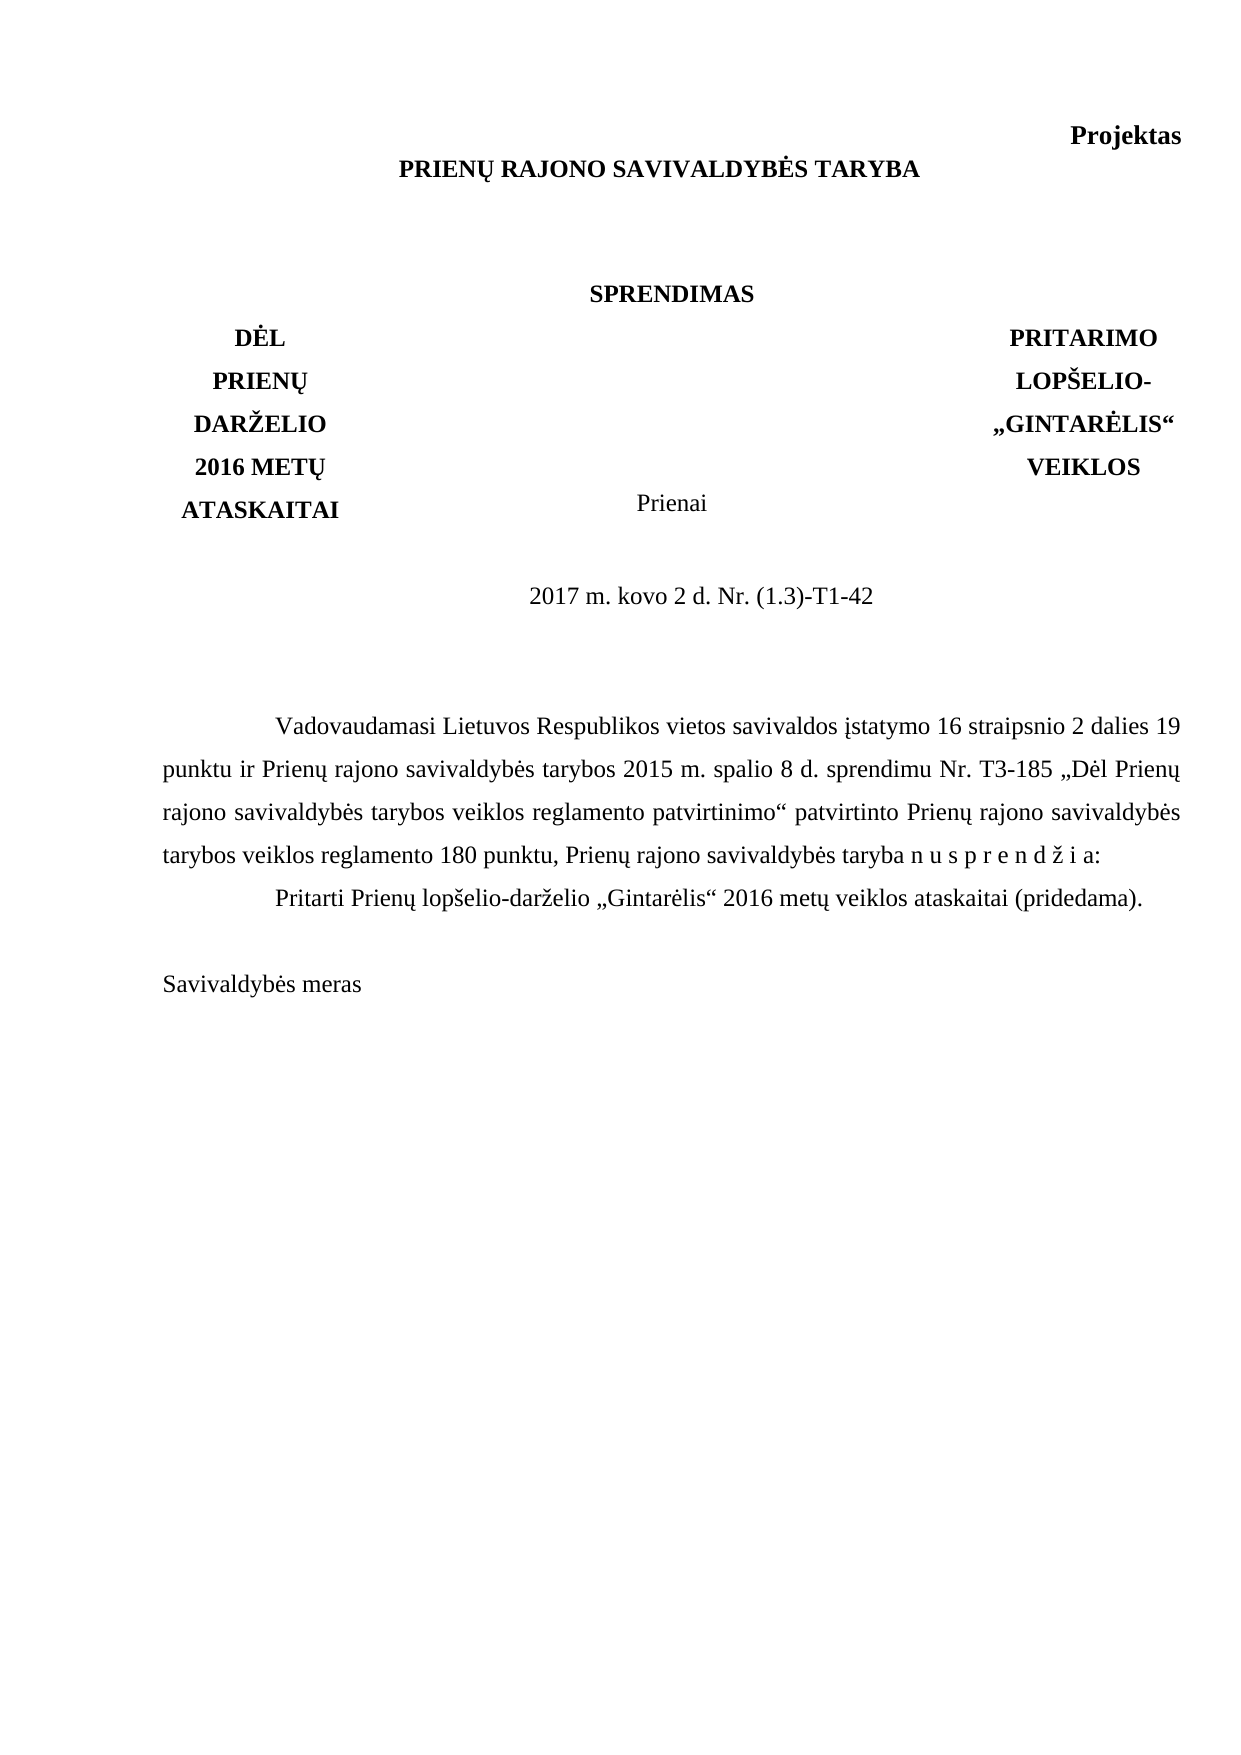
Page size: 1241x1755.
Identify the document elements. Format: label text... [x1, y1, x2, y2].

text [330, 182, 989, 216]
text Projektas [162, 119, 1181, 154]
text 2017 m. kovo 2 d. Nr. (1.3)-T1-42 [162, 581, 1181, 610]
text Prienai [377, 488, 967, 517]
text SPRENDIMAS [162, 279, 1181, 308]
text Savivaldybės meras [162, 969, 1181, 998]
text DĖL PRITARIMO PRIENŲ LOPŠELIO-DARŽELIO „GINTARĖLIS“ 2016 METŲ VEIKLOS ATASKAITAI [162, 323, 1181, 524]
text Vadovaudamasi Lietuvos Respublikos vietos savivaldos įstatymo 16 straipsnio 2 dalies 19 punktu ir Prienų rajono savivaldybės tarybos 2015 m. spalio 8 d. sprendimu Nr. T3-185 „Dėl Prienų rajono savivaldybės tarybos veiklos reglamento patvirtinimo“ patvirtinto Prienų rajono savivaldybės tarybos veiklos reglamento 180 punktu, Prienų rajono savivaldybės taryba n u s p r e n d ž i a: [162, 711, 1181, 869]
text [377, 325, 967, 488]
text Pritarti Prienų lopšelio-darželio „Gintarėlis“ 2016 metų veiklos ataskaitai (pridedama). [162, 883, 1181, 912]
text PRIENŲ RAJONO SAVIVALDYBĖS TARYBA [330, 154, 989, 182]
